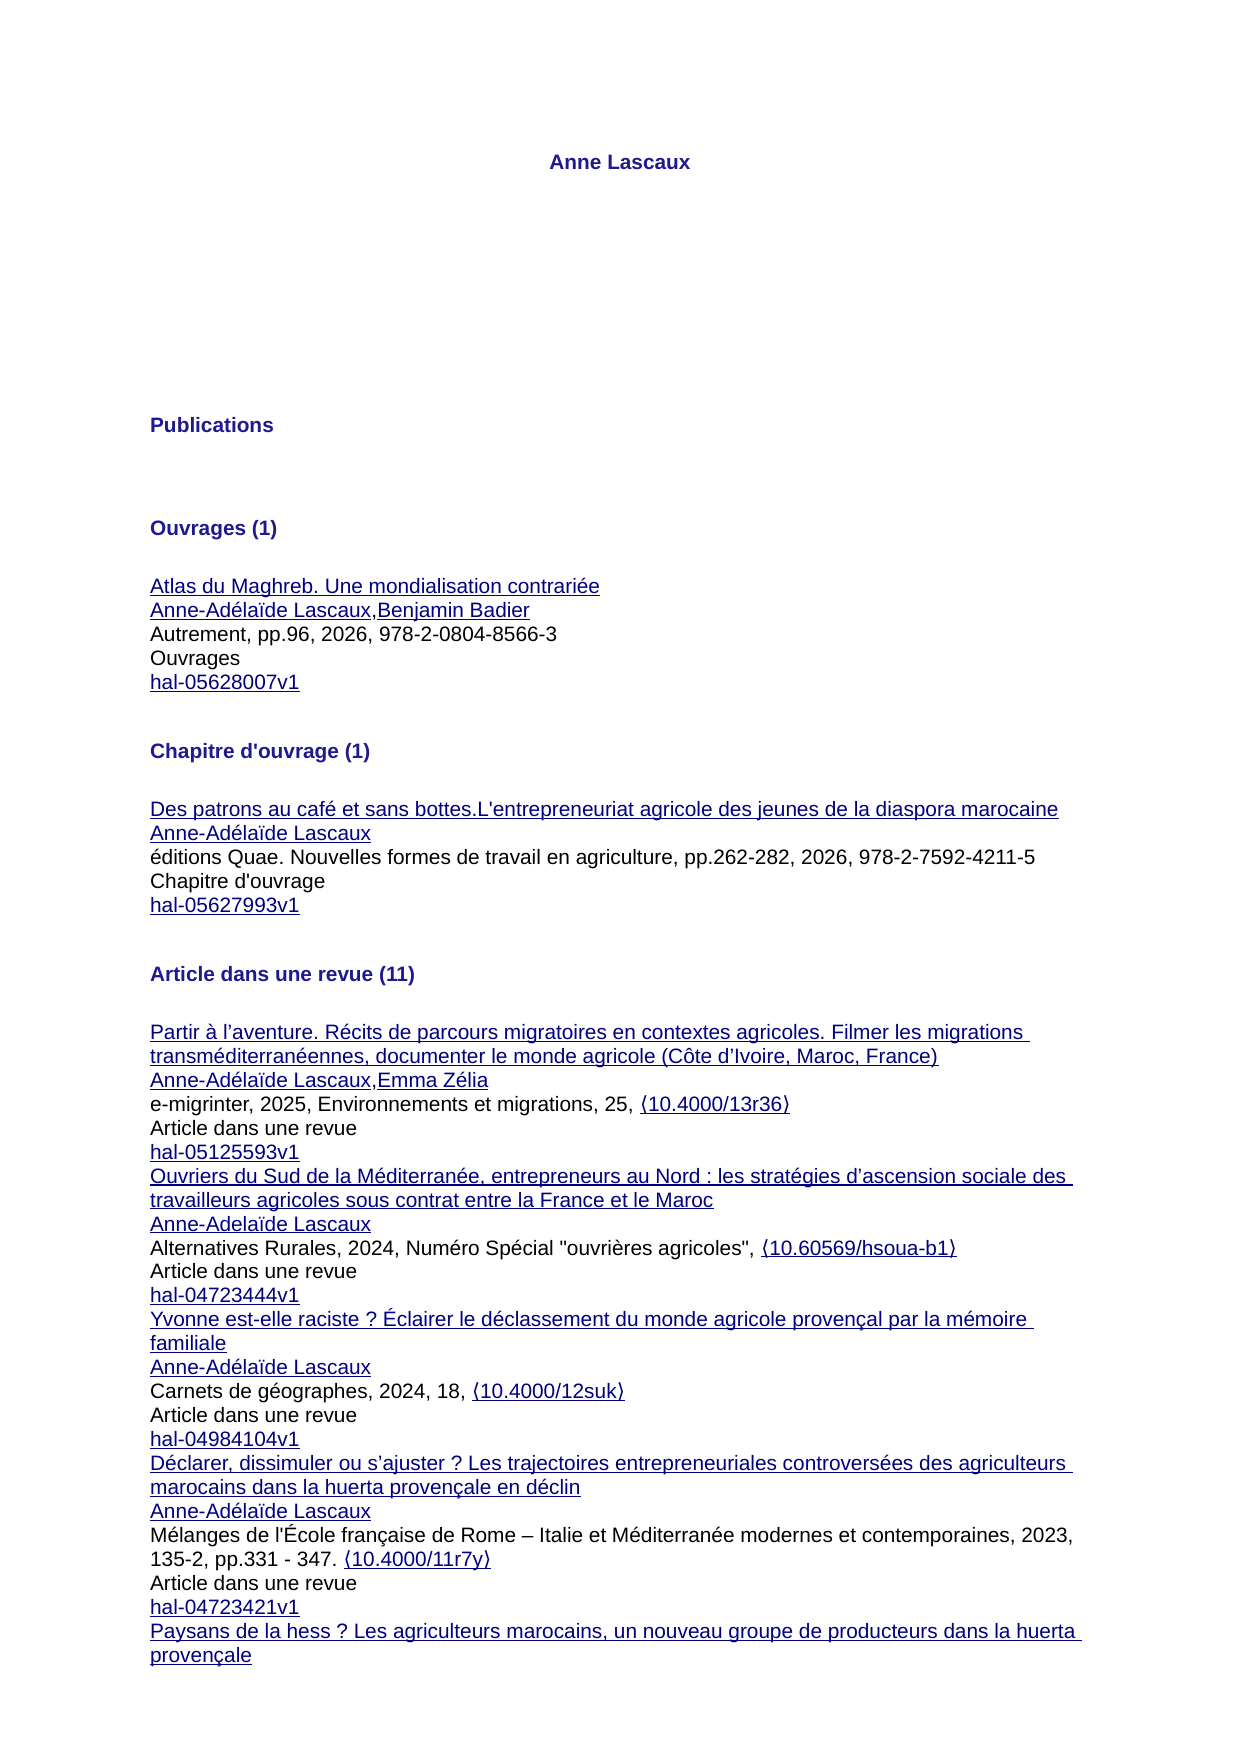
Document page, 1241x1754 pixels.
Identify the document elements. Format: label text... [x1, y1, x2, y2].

subtitle Publications [150, 412, 1090, 436]
subtitle Chapitre d'ouvrage (1) [150, 738, 1090, 762]
table_header Partir à l’aventure. Récits de parcours migratoires en contextes agricoles. Filmer les migrations transméditerranéennes, documenter le monde agricole (Côte d’Ivoire, Maroc, France) Anne-Adélaïde Lascaux,Emma Zélia e-migrinter, 2025, Environnements et migrations, 25, ⟨10.4000/13r36⟩ Article dans une revue hal-05125593v1 [150, 1020, 1090, 1163]
table_cell Ouvriers du Sud de la Méditerranée, entrepreneurs au Nord : les stratégies d’ascension sociale des travailleurs agricoles sous contrat entre la France et le Maroc Anne-Adelaïde Lascaux Alternatives Rurales, 2024, Numéro Spécial "ouvrières agricoles", ⟨10.60569/hsoua-b1⟩ Article dans une revue hal-04723444v1 [150, 1164, 1090, 1307]
table_cell Paysans de la hess ? Les agriculteurs marocains, un nouveau groupe de producteurs dans la huerta provençale [150, 1619, 1090, 1667]
table_header Atlas du Maghreb. Une mondialisation contrariée Anne-Adélaïde Lascaux,Benjamin Badier Autrement, pp.96, 2026, 978-2-0804-8566-3 Ouvrages hal-05628007v1 [150, 574, 1090, 694]
table_cell Yvonne est-elle raciste ? Éclairer le déclassement du monde agricole provençal par la mémoire familiale Anne-Adélaïde Lascaux Carnets de géographes, 2024, 18, ⟨10.4000/12suk⟩ Article dans une revue hal-04984104v1 [150, 1307, 1090, 1451]
subtitle Anne Lascaux [150, 150, 1090, 174]
table_header Des patrons au café et sans bottes.L'entrepreneuriat agricole des jeunes de la diaspora marocaine Anne-Adélaïde Lascaux éditions Quae. Nouvelles formes de travail en agriculture, pp.262-282, 2026, 978-2-7592-4211-5 Chapitre d'ouvrage hal-05627993v1 [150, 797, 1090, 917]
table_cell Déclarer, dissimuler ou s’ajuster ? Les trajectoires entrepreneuriales controversées des agriculteurs marocains dans la huerta provençale en déclin Anne-Adélaïde Lascaux Mélanges de l'École française de Rome – Italie et Méditerranée modernes et contemporaines, 2023, 135-2, pp.331 - 347. ⟨10.4000/11r7y⟩ Article dans une revue hal-04723421v1 [150, 1451, 1090, 1619]
subtitle Ouvrages (1) [150, 516, 1090, 539]
subtitle Article dans une revue (11) [150, 961, 1090, 985]
